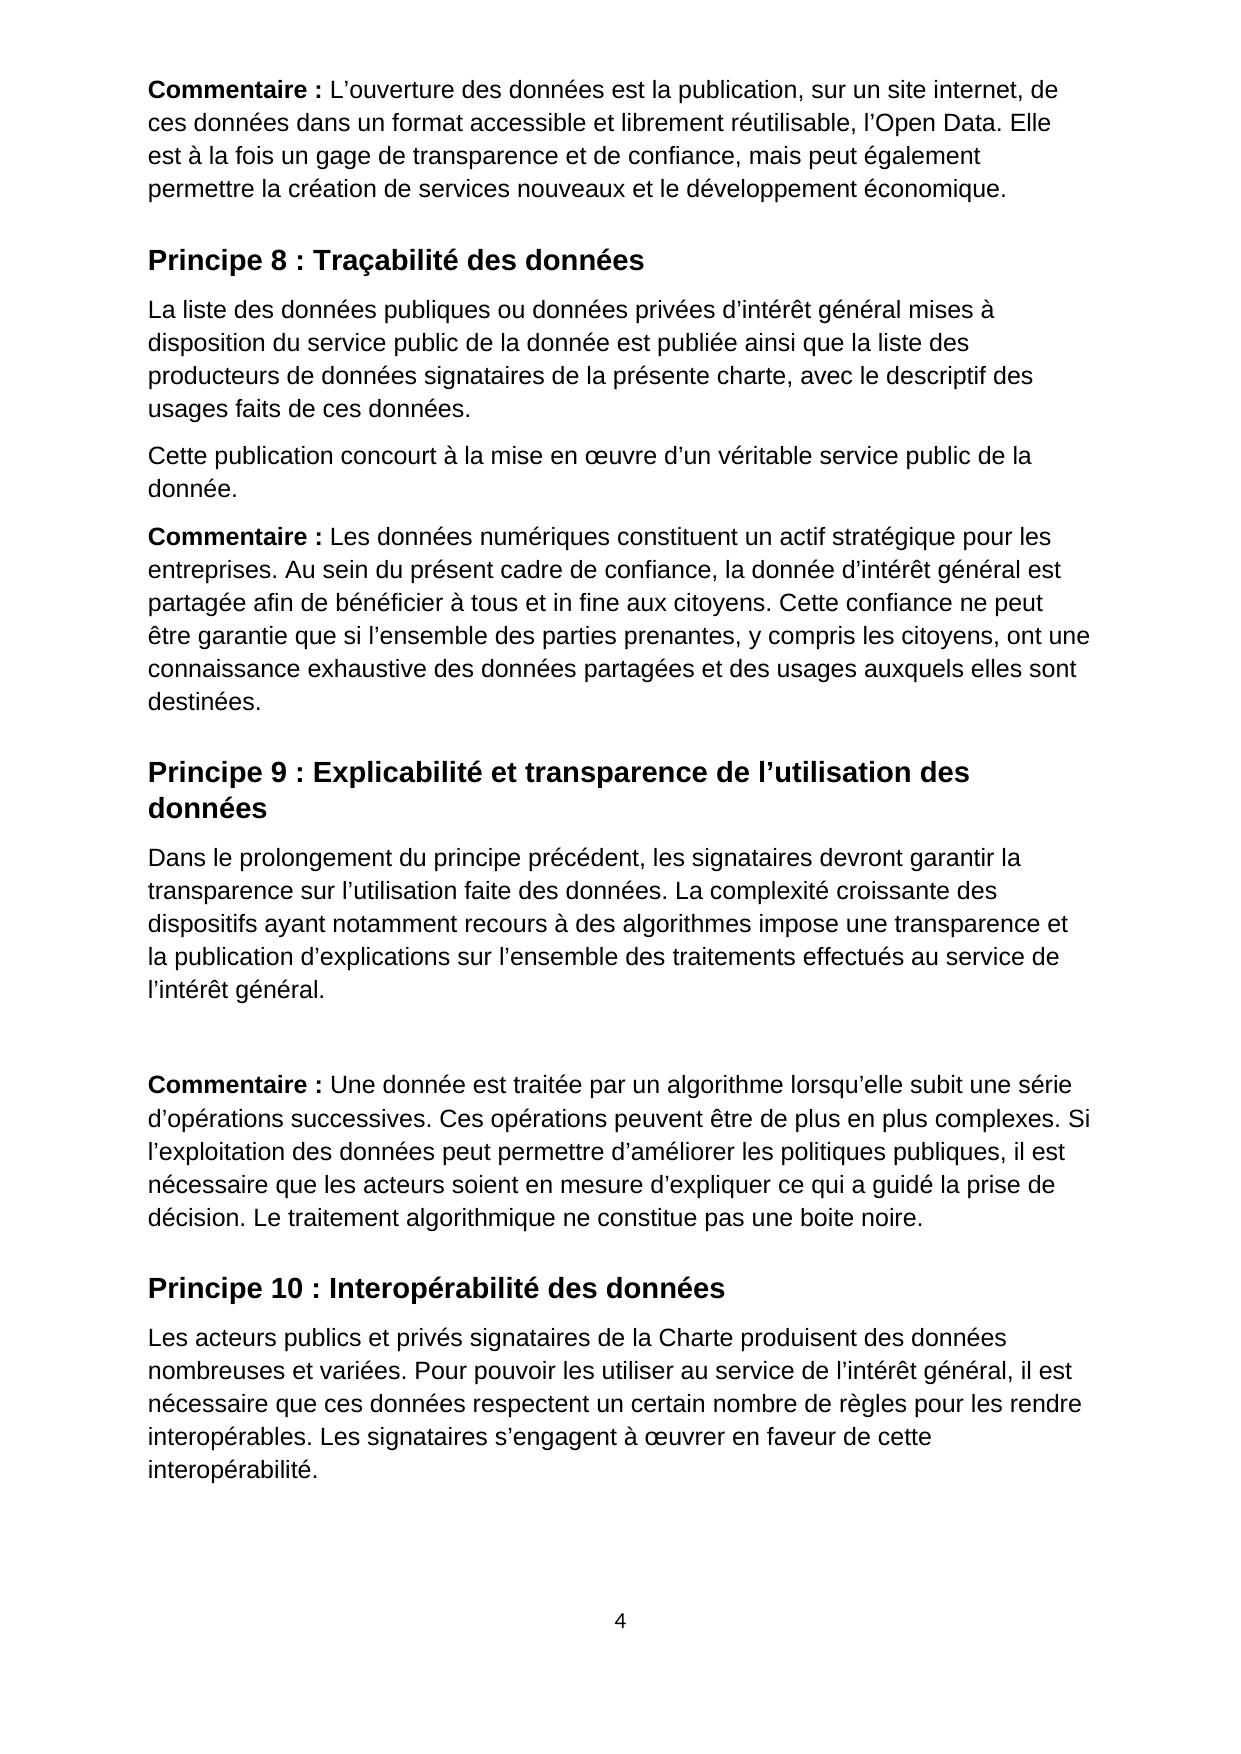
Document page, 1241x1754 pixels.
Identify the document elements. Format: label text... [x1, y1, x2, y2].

subtitle Principe 8 : Traçabilité des données [148, 242, 1093, 276]
text Dans le prolongement du principe précédent, les signataires devront garantir la transparence sur l’utilisation faite des données. La complexité croissante des dispositifs ayant notamment recours à des algorithmes impose une transparence et la publication d’explications sur l’ensemble des traitements effectués au service de l’intérêt général. [148, 843, 1093, 1004]
subtitle Principe 9 : Explicabilité et transparence de l’utilisation des données [148, 756, 1093, 824]
text Commentaire : Une donnée est traitée par un algorithme lorsqu’elle subit une série d’opérations successives. Ces opérations peuvent être de plus en plus complexes. Si l’exploitation des données peut permettre d’améliorer les politiques publiques, il est nécessaire que les acteurs soient en mesure d’expliquer ce qui a guidé la prise de décision. Le traitement algorithmique ne constitue pas une boite noire. [148, 1071, 1093, 1231]
text Commentaire : L’ouverture des données est la publication, sur un site internet, de ces données dans un format accessible et librement réutilisable, l’Open Data. Elle est à la fois un gage de transparence et de confiance, mais peut également permettre la création de services nouveaux et le développement économique. [148, 75, 1093, 203]
subtitle Principe 10 : Interopérabilité des données [148, 1271, 1093, 1304]
text La liste des données publiques ou données privées d’intérêt général mises à disposition du service public de la donnée est publiée ainsi que la liste des producteurs de données signataires de la présente charte, avec le descriptif des usages faits de ces données. [148, 295, 1093, 422]
text Cette publication concourt à la mise en œuvre d’un véritable service public de la donnée. [148, 441, 1093, 503]
text Les acteurs publics et privés signataires de la Charte produisent des données nombreuses et variées. Pour pouvoir les utiliser au service de l’intérêt général, il est nécessaire que ces données respectent un certain nombre de règles pour les rendre interopérables. Les signataires s’engagent à œuvrer en faveur de cette interopérabilité. [148, 1323, 1093, 1484]
text Commentaire : Les données numériques constituent un actif stratégique pour les entreprises. Au sein du présent cadre de confiance, la donnée d’intérêt général est partagée afin de bénéficier à tous et in fine aux citoyens. Cette confiance ne peut être garantie que si l’ensemble des parties prenantes, y compris les citoyens, ont une connaissance exhaustive des données partagées et des usages auxquels elles sont destinées. [148, 522, 1093, 716]
